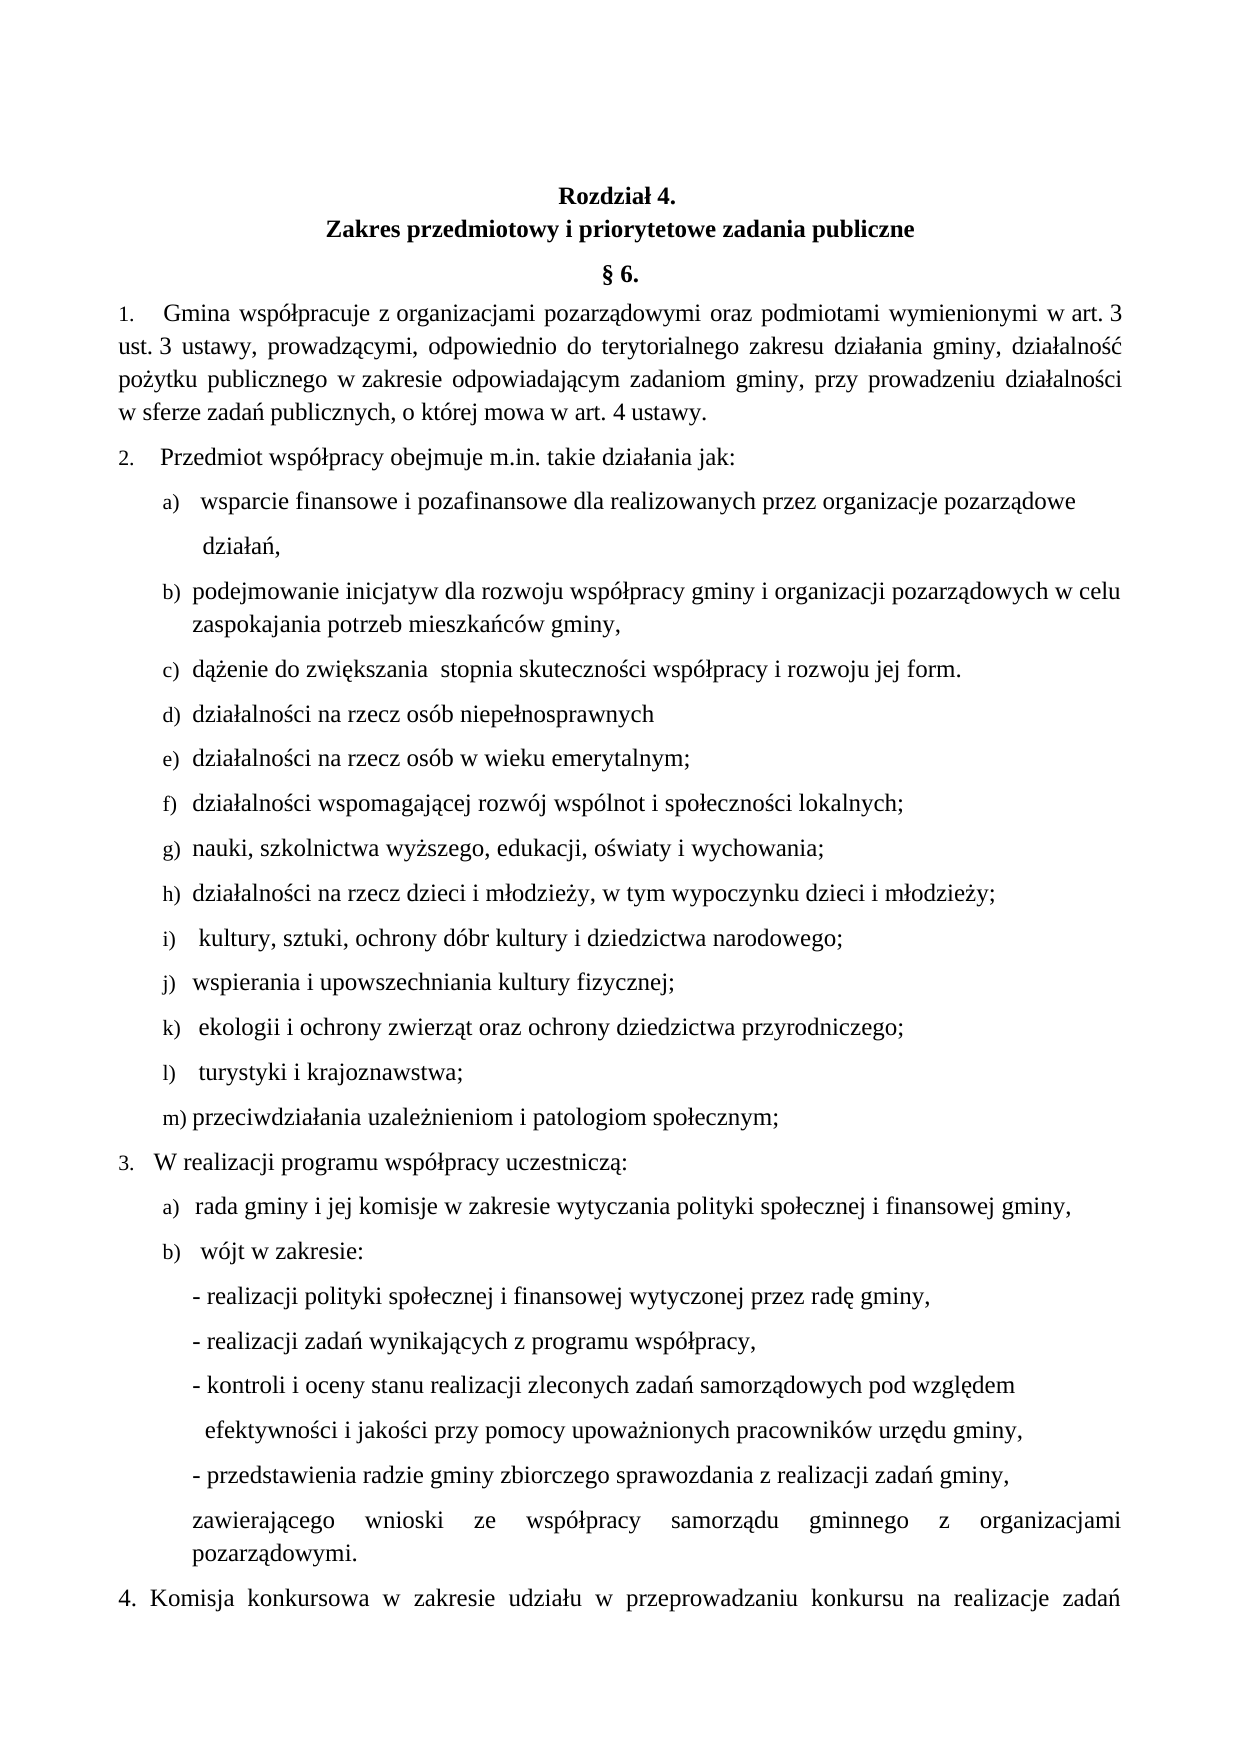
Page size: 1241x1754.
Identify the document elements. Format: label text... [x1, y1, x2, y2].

text zawierającego wnioski ze współpracy samorządu gminnego z organizacjami pozarządowymi. [192, 1505, 1122, 1567]
list działalności na rzecz osób niepełnosprawnych [162, 699, 1122, 727]
list podejmowanie inicjatyw dla rozwoju współpracy gminy i organizacji pozarządowych w celu zaspokajania potrzeb mieszkańców gminy, [162, 576, 1122, 638]
list przeciwdziałania uzależnieniom i patologiom społecznym; [162, 1102, 1122, 1131]
text - realizacji zadań wynikających z programu współpracy, [118, 1326, 1122, 1354]
list rada gminy i jej komisje w zakresie wytyczania polityki społecznej i finansowej gminy, [162, 1191, 1122, 1220]
list wójt w zakresie: [162, 1236, 1122, 1265]
list Przedmiot współpracy obejmuje m.in. takie działania jak: [118, 442, 1122, 470]
list działalności na rzecz dzieci i młodzieży, w tym wypoczynku dzieci i młodzieży; [162, 878, 1122, 907]
text 4. Komisja konkursowa w zakresie udziału w przeprowadzaniu konkursu na realizacje zadań [118, 1583, 1122, 1611]
list ekologii i ochrony zwierząt oraz ochrony dziedzictwa przyrodniczego; [162, 1012, 1122, 1041]
list wspierania i upowszechniania kultury fizycznej; [162, 967, 1122, 996]
text Rozdział 4. Zakres przedmiotowy i priorytetowe zadania publiczne [118, 181, 1122, 243]
text § 6. [118, 259, 1122, 288]
text - realizacji polityki społecznej i finansowej wytyczonej przez radę gminy, [118, 1281, 1122, 1310]
list wsparcie finansowe i pozafinansowe dla realizowanych przez organizacje pozarządowe [162, 486, 1122, 515]
list kultury, sztuki, ochrony dóbr kultury i dziedzictwa narodowego; [162, 923, 1122, 951]
list W realizacji programu współpracy uczestniczą: [118, 1147, 1122, 1175]
list działalności na rzecz osób w wieku emerytalnym; [162, 743, 1122, 772]
list działalności wspomagającej rozwój wspólnot i społeczności lokalnych; [162, 788, 1122, 817]
list turystyki i krajoznawstwa; [162, 1057, 1122, 1086]
text efektywności i jakości przy pomocy upoważnionych pracowników urzędu gminy, [192, 1415, 1122, 1444]
list Gmina współpracuje z organizacjami pozarządowymi oraz podmiotami wymienionymi w art. 3 ust. 3 ustawy, prowadzącymi, odpowiednio do terytorialnego zakresu działania gminy, działalność pożytku publicznego w zakresie odpowiadającym zadaniom gminy, przy prowadzeniu działalności w sferze zadań publicznych, o której mowa w art. 4 ustawy. [118, 298, 1122, 426]
list dążenie do zwiększania stopnia skuteczności współpracy i rozwoju jej form. [162, 654, 1122, 683]
list nauki, szkolnictwa wyższego, edukacji, oświaty i wychowania; [162, 833, 1122, 862]
list działań, [162, 531, 1122, 560]
text - przedstawienia radzie gminy zbiorczego sprawozdania z realizacji zadań gminy, [192, 1460, 1122, 1489]
text - kontroli i oceny stanu realizacji zleconych zadań samorządowych pod względem [192, 1371, 1122, 1399]
